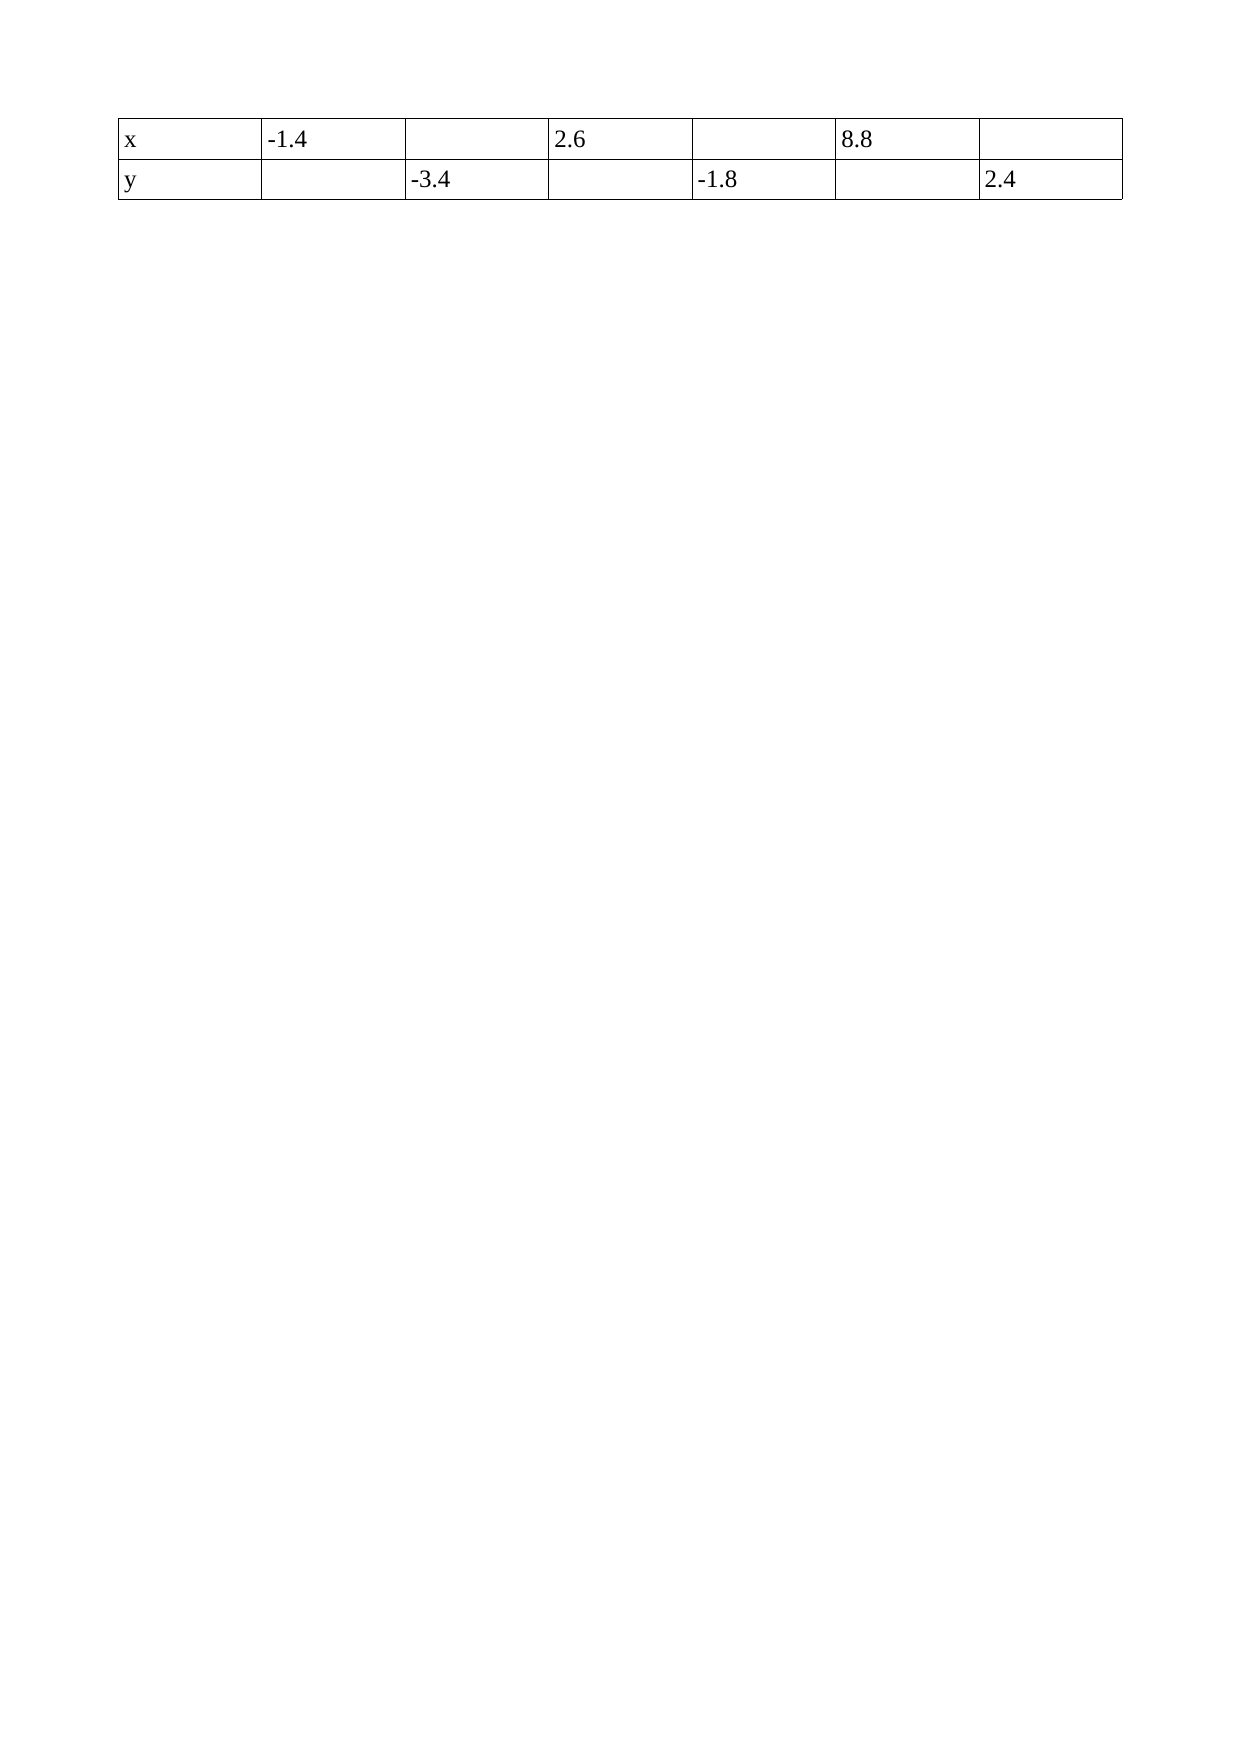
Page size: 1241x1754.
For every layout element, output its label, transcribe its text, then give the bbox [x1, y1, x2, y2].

table_header х [119, 119, 261, 158]
table_cell -1,8 [693, 160, 835, 199]
table_header 8,8 [836, 119, 979, 158]
table_header [980, 119, 1122, 158]
table_cell [549, 160, 692, 199]
table_header [406, 119, 548, 158]
table_cell 2,4 [980, 160, 1122, 199]
table_cell [262, 160, 405, 199]
table_header 2,6 [549, 119, 692, 158]
table_header -1,4 [262, 119, 405, 158]
table_cell [836, 160, 979, 199]
table_cell у [119, 160, 261, 199]
table_header [693, 119, 835, 158]
table_cell -3,4 [406, 160, 548, 199]
